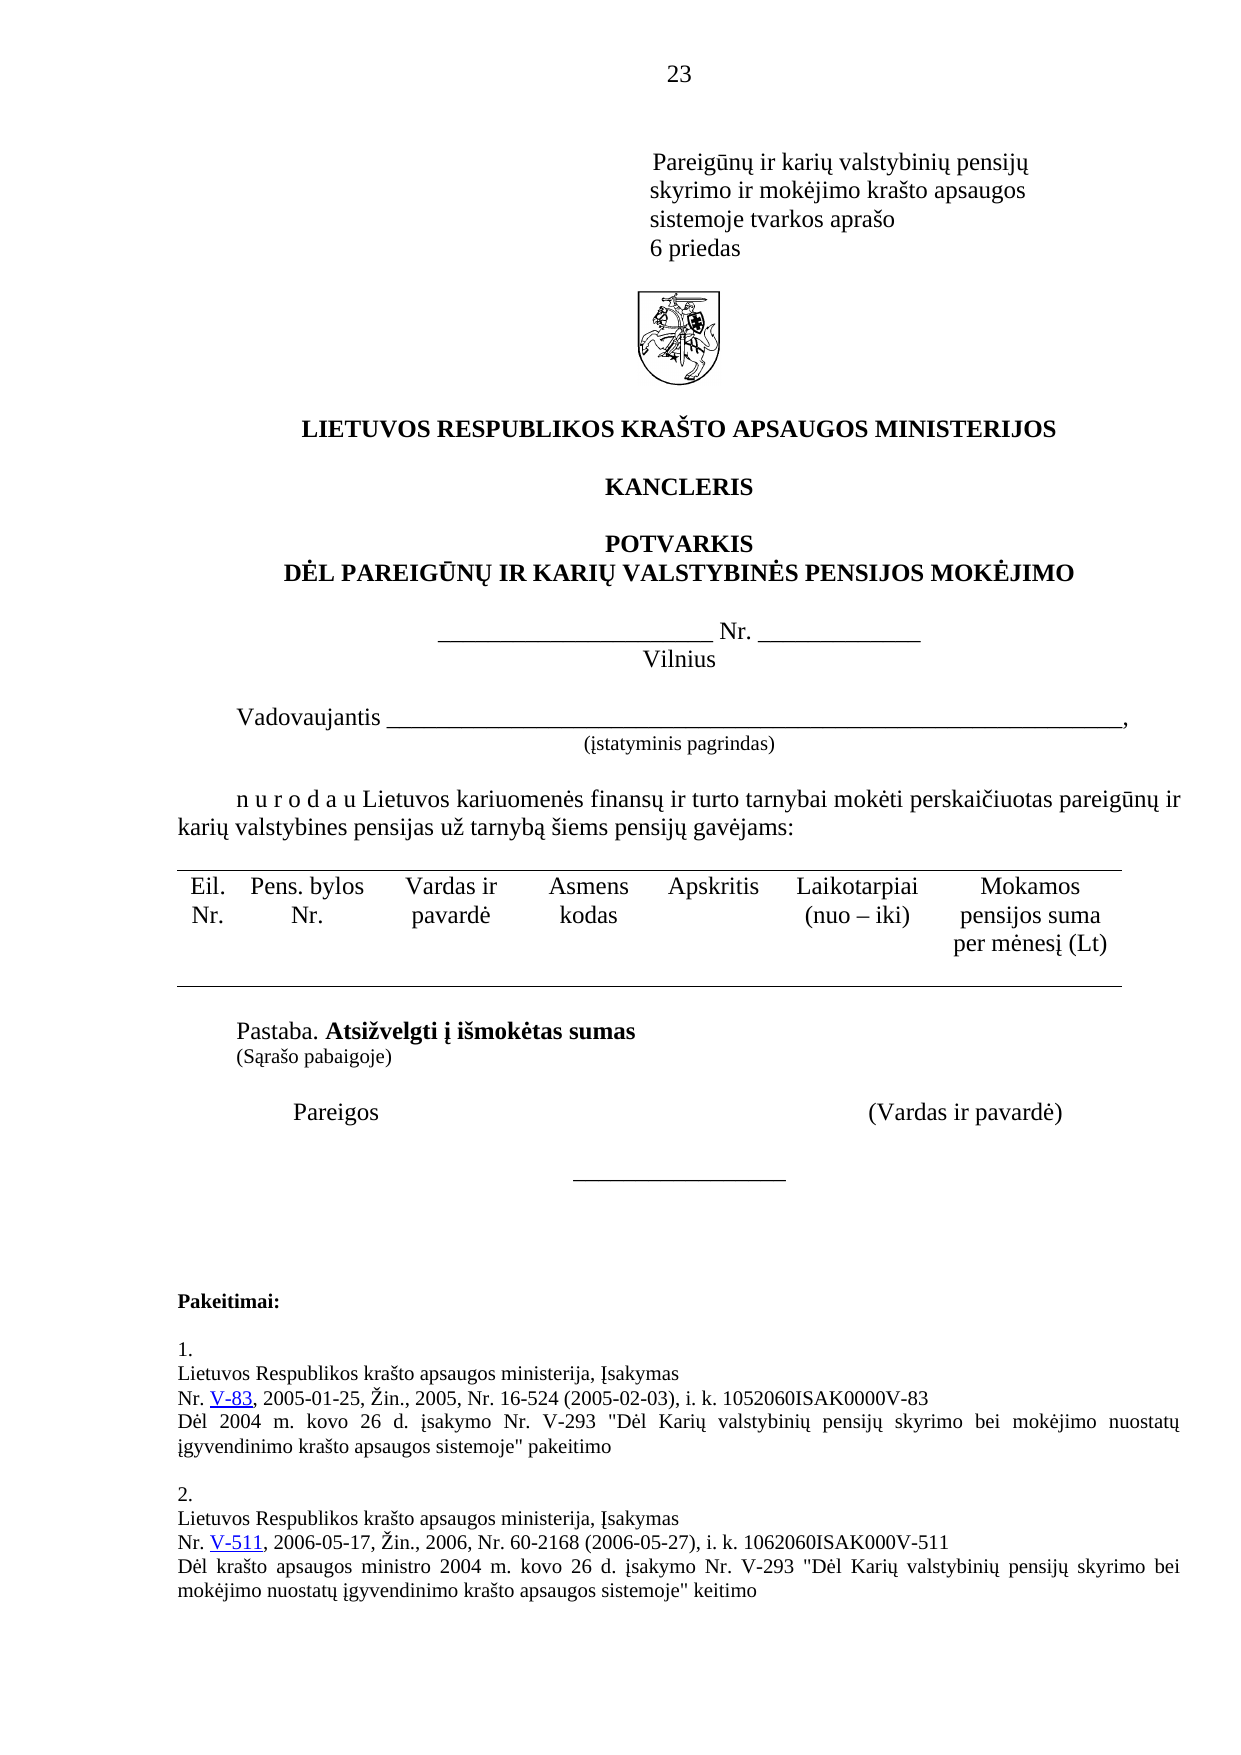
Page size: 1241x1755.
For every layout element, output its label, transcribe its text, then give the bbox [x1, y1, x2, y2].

text Dėl krašto apsaugos ministro 2004 m. kovo 26 d. įsakymo Nr. V-293 "Dėl Karių valstybinių pensijų skyrimo bei mokėjimo nuostatų įgyvendinimo krašto apsaugos sistemoje" keitimo [177, 1554, 1181, 1602]
text Pakeitimai: [177, 1289, 1181, 1313]
text Nr. V-511, 2006-05-17, Žin., 2006, Nr. 60-2168 (2006-05-27), i. k. 1062060ISAK000V-511 [177, 1530, 1181, 1554]
text 1. [177, 1337, 1181, 1361]
text Vilnius [177, 644, 1181, 673]
text (įstatyminis pagrindas) [177, 731, 1181, 755]
table_cell [651, 957, 776, 986]
text POTVARKIS [177, 529, 1181, 558]
table_header Eil. Nr. [177, 871, 238, 957]
text (Sąrašo pabaigoje) [177, 1044, 1181, 1068]
text 2. [177, 1482, 1181, 1506]
table_header Laikotarpiai (nuo – iki) [776, 871, 938, 957]
table_header Pens. bylos Nr. [238, 871, 376, 957]
text Nr. V-83, 2005-01-25, Žin., 2005, Nr. 16-524 (2005-02-03), i. k. 1052060ISAK0000V-83 [177, 1385, 1181, 1409]
text Lietuvos Respublikos krašto apsaugos ministerija, Įsakymas [177, 1506, 1181, 1530]
text nurodau Lietuvos kariuomenės finansų ir turto tarnybai mokėti perskaičiuotas pareigūnų ir karių valstybines pensijas už tarnybą šiems pensijų gavėjams: [177, 784, 1181, 841]
text Pareigūnų ir karių valstybinių pensijų [652, 147, 1181, 176]
text ______________________ Nr. _____________ [177, 616, 1181, 644]
text Vadovaujantis , [177, 702, 1181, 731]
text LIETUVOS RESPUBLIKOS KRAŠTO APSAUGOS MINISTERIJOS [177, 414, 1181, 443]
table_header (Vardas ir pavardė) [808, 1097, 1122, 1126]
table_header Asmens kodas [526, 871, 651, 957]
text Lietuvos Respublikos krašto apsaugos ministerija, Įsakymas [177, 1361, 1181, 1385]
table_header [495, 1097, 808, 1126]
text sistemoje tvarkos aprašo [649, 204, 1181, 233]
text _________________ [177, 1155, 1181, 1183]
table_header Apskritis [651, 871, 776, 957]
table_cell [776, 957, 938, 986]
text skyrimo ir mokėjimo krašto apsaugos [649, 176, 1181, 204]
table_header Pareigos [177, 1097, 495, 1126]
text KANCLERIS [177, 472, 1181, 501]
table_cell [376, 957, 526, 986]
table_header Mokamos pensijos suma per mėnesį (Lt) [939, 871, 1122, 957]
text Pastaba. Atsižvelgti į išmokėtas sumas [177, 1016, 1181, 1044]
text Dėl 2004 m. kovo 26 d. įsakymo Nr. V-293 "Dėl Karių valstybinių pensijų skyrimo bei mokėjimo nuostatų įgyvendinimo krašto apsaugos sistemoje" pakeitimo [177, 1409, 1181, 1458]
table_cell [177, 957, 238, 986]
table_cell [238, 957, 376, 986]
text DĖL PAREIGŪNŲ IR KARIŲ VALSTYBINĖS PENSIJOS MOKĖJIMO [177, 558, 1181, 587]
table_cell [526, 957, 651, 986]
table_cell [939, 957, 1122, 986]
text 6 priedas [649, 233, 1181, 262]
table_header Vardas ir pavardė [376, 871, 526, 957]
